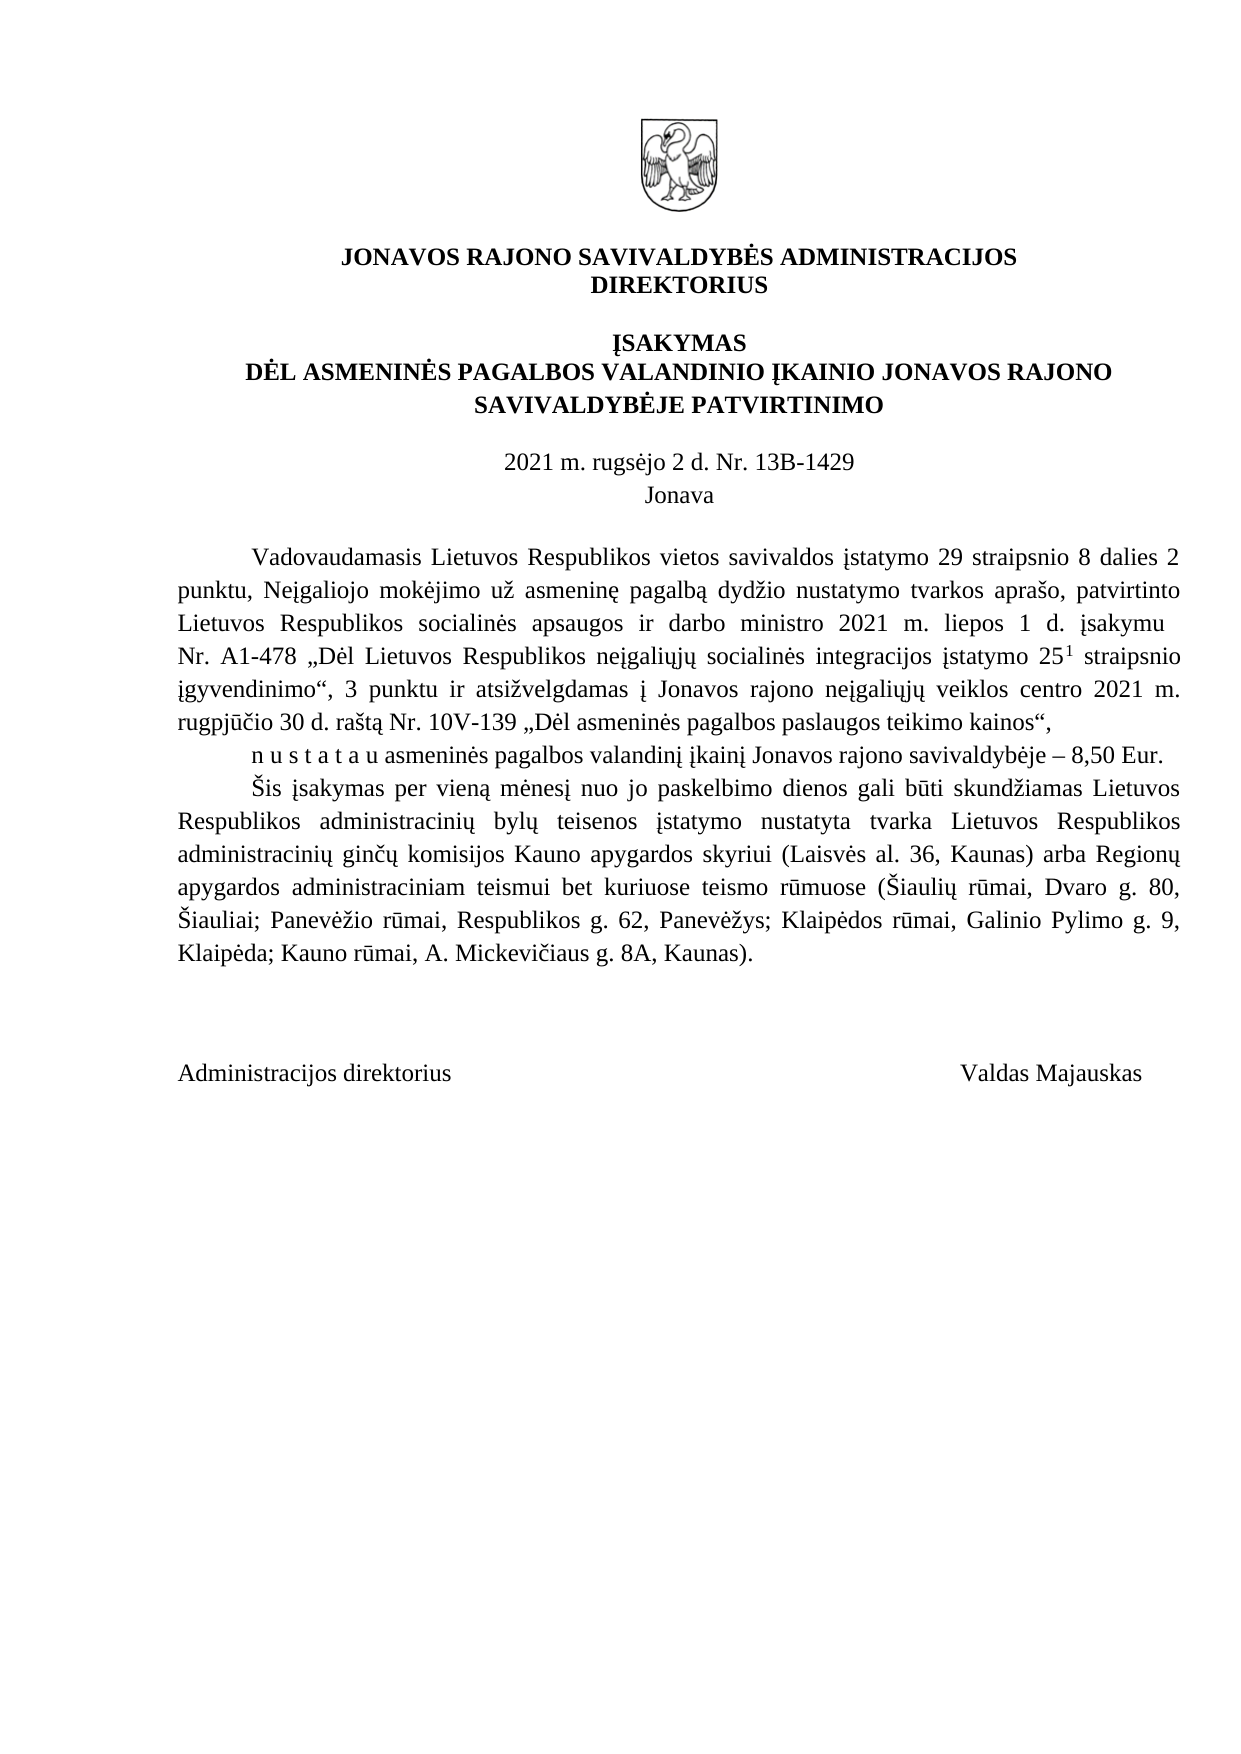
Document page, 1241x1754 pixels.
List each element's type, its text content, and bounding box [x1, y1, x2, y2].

text Jonava [177, 481, 1181, 509]
text DIREKTORIUS [177, 270, 1181, 299]
text Administracijos direktorius Valdas Majauskas [177, 1058, 1181, 1087]
text JONAVOS RAJONO SAVIVALDYBĖS ADMINISTRACIJOS [177, 242, 1181, 270]
text 2021 m. rugsėjo 2 d. Nr. 13B-1429 [177, 447, 1181, 476]
text Vadovaudamasis Lietuvos Respublikos vietos savivaldos įstatymo 29 straipsnio 8 dalies 2 punktu, Neįgaliojo mokėjimo už asmeninę pagalbą dydžio nustatymo tvarkos aprašo, patvirtinto Lietuvos Respublikos socialinės apsaugos ir darbo ministro 2021 m. liepos 1 d. įsakymu Nr. A1-478 „Dėl Lietuvos Respublikos neįgaliųjų socialinės integracijos įstatymo 251 straipsnio įgyvendinimo“, 3 punktu ir atsižvelgdamas į Jonavos rajono neįgaliųjų veiklos centro 2021 m. rugpjūčio 30 d. raštą Nr. 10V-139 „Dėl asmeninės pagalbos paslaugos teikimo kainos“, [177, 542, 1181, 736]
text DĖL ASMENINĖS PAGALBOS VALANDINIO ĮKAINIO JONAVOS RAJONO SAVIVALDYBĖJE PATVIRTINIMO [177, 357, 1181, 418]
text ĮSAKYMAS [177, 328, 1181, 357]
text Šis įsakymas per vieną mėnesį nuo jo paskelbimo dienos gali būti skundžiamas Lietuvos Respublikos administracinių bylų teisenos įstatymo nustatyta tvarka Lietuvos Respublikos administracinių ginčų komisijos Kauno apygardos skyriui (Laisvės al. 36, Kaunas) arba Regionų apygardos administraciniam teismui bet kuriuose teismo rūmuose (Šiaulių rūmai, Dvaro g. 80, Šiauliai; Panevėžio rūmai, Respublikos g. 62, Panevėžys; Klaipėdos rūmai, Galinio Pylimo g. 9, Klaipėda; Kauno rūmai, A. Mickevičiaus g. 8A, Kaunas). [177, 773, 1181, 967]
text n u s t a t a u asmeninės pagalbos valandinį įkainį Jonavos rajono savivaldybėje – 8,50 Eur. [177, 740, 1181, 769]
